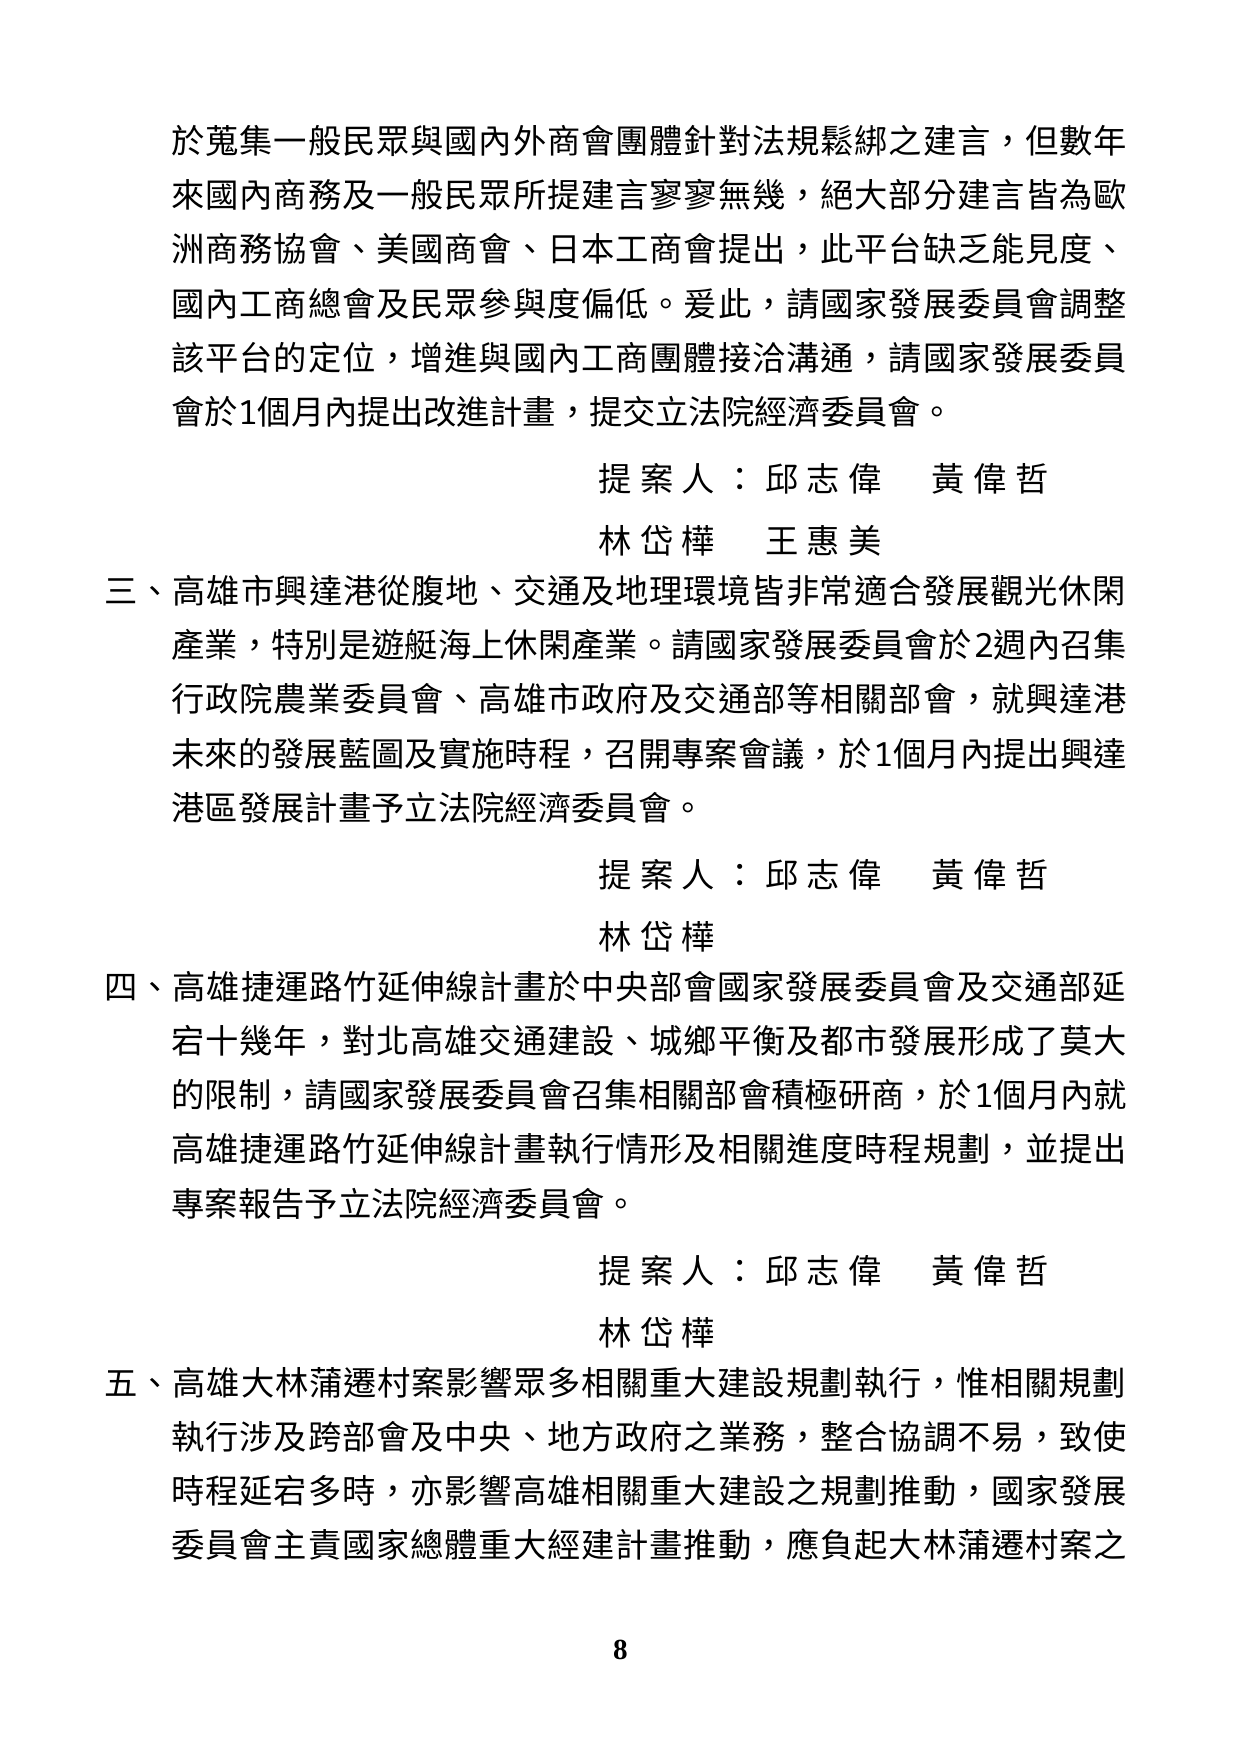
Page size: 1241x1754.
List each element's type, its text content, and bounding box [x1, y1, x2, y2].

text 四、高雄捷運路竹延伸線計畫於中央部會國家發展委員會及交通部延宕十幾年，對北高雄交通建設、城鄉平衡及都市發展形成了莫大的限制，請國家發展委員會召集相關部會積極研商，於1個月內就高雄捷運路竹延伸線計畫執行情形及相關進度時程規劃，並提出專案報告予立法院經濟委員會。 [104, 956, 1127, 1227]
text 提案人：邱志偉 黃偉哲 林岱樺 [589, 831, 1105, 956]
text 五、高雄大林蒲遷村案影響眾多相關重大建設規劃執行，惟相關規劃執行涉及跨部會及中央、地方政府之業務，整合協調不易，致使時程延宕多時，亦影響高雄相關重大建設之規劃推動，國家發展委員會主責國家總體重大經建計畫推動，應負起大林蒲遷村案之 [104, 1352, 1127, 1568]
text 三、高雄市興達港從腹地、交通及地理環境皆非常適合發展觀光休閑產業，特別是遊艇海上休閑產業。請國家發展委員會於2週內召集行政院農業委員會、高雄市政府及交通部等相關部會，就興達港未來的發展藍圖及實施時程，召開專案會議，於1個月內提出興達港區發展計畫予立法院經濟委員會。 [104, 560, 1127, 831]
text 提案人：邱志偉 黃偉哲 林岱樺 王惠美 [589, 435, 1105, 560]
text 於蒐集一般民眾與國內外商會團體針對法規鬆綁之建言，但數年來國內商務及一般民眾所提建言寥寥無幾，絕大部分建言皆為歐洲商務協會、美國商會、日本工商會提出，此平台缺乏能見度、國內工商總會及民眾參與度偏低。爰此，請國家發展委員會調整該平台的定位，增進與國內工商團體接洽溝通，請國家發展委員會於1個月內提出改進計畫，提交立法院經濟委員會。 [104, 110, 1127, 435]
text 提案人：邱志偉 黃偉哲 林岱樺 [589, 1227, 1105, 1352]
